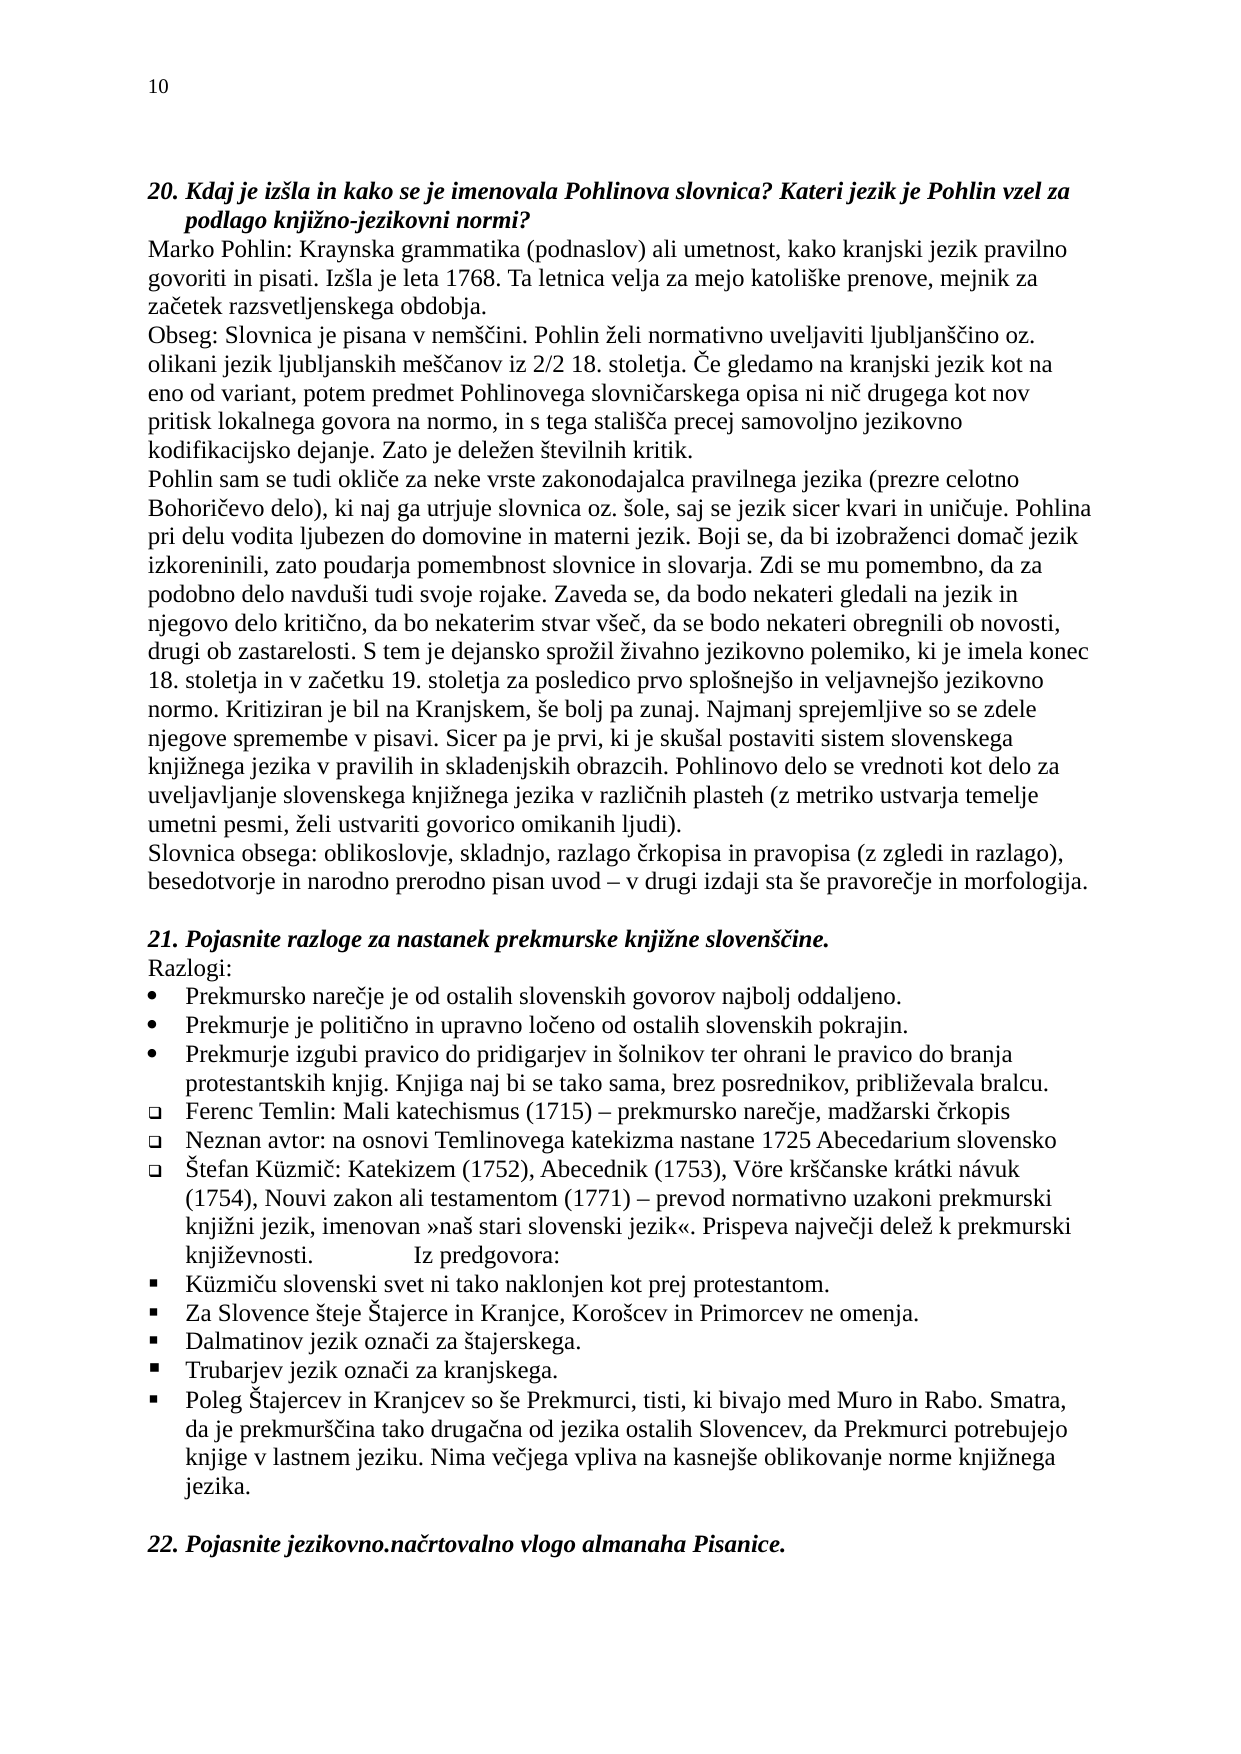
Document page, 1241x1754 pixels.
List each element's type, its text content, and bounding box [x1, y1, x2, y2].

list Ferenc Temlin: Mali katechismus (1715) – prekmursko narečje, madžarski črkopis [148, 1096, 1092, 1125]
list Pojasnite jezikovno.načrtovalno vlogo almanaha Pisanice. [148, 1529, 1092, 1557]
list Prekmurje je politično in upravno ločeno od ostalih slovenskih pokrajin. [148, 1010, 1092, 1039]
list Kdaj je izšla in kako se je imenovala Pohlinova slovnica? Kateri jezik je Pohlin vzel za podlago knjižno-jezikovni normi? [148, 176, 1092, 234]
list Prekmurje izgubi pravico do pridigarjev in šolnikov ter ohrani le pravico do branja protestantskih knjig. Knjiga naj bi se tako sama, brez posrednikov, približevala bralcu. [148, 1039, 1092, 1096]
list Prekmursko narečje je od ostalih slovenskih govorov najbolj oddaljeno. [148, 981, 1092, 1010]
text Marko Pohlin: Kraynska grammatika (podnaslov) ali umetnost, kako kranjski jezik pravilno govoriti in pisati. Izšla je leta 1768. Ta letnica velja za mejo katoliške prenove, mejnik za začetek razsvetljenskega obdobja. [148, 234, 1092, 320]
list Štefan Küzmič: Katekizem (1752), Abecednik (1753), Vöre krščanske krátki návuk (1754), Nouvi zakon ali testamentom (1771) – prevod normativno uzakoni prekmurski knjižni jezik, imenovan »naš stari slovenski jezik«. Prispeva največji delež k prekmurski književnosti. Iz predgovora: [148, 1154, 1092, 1269]
list Pojasnite razloge za nastanek prekmurske knjižne slovenščine. [148, 924, 1092, 953]
list Dalmatinov jezik označi za štajerskega. [148, 1326, 1092, 1355]
list Neznan avtor: na osnovi Temlinovega katekizma nastane 1725 Abecedarium slovensko [148, 1125, 1092, 1154]
list Za Slovence šteje Štajerce in Kranjce, Korošcev in Primorcev ne omenja. [148, 1298, 1092, 1326]
list Küzmiču slovenski svet ni tako naklonjen kot prej protestantom. [148, 1269, 1092, 1298]
list Trubarjev jezik označi za kranjskega. [148, 1355, 1092, 1385]
text Obseg: Slovnica je pisana v nemščini. Pohlin želi normativno uveljaviti ljubljanščino oz. olikani jezik ljubljanskih meščanov iz 2/2 18. stoletja. Če gledamo na kranjski jezik kot na eno od variant, potem predmet Pohlinovega slovničarskega opisa ni nič drugega kot nov pritisk lokalnega govora na normo, in s tega stališča precej samovoljno jezikovno kodifikacijsko dejanje. Zato je deležen številnih kritik. [148, 320, 1092, 464]
text Razlogi: [148, 953, 1092, 981]
text Slovnica obsega: oblikoslovje, skladnjo, razlago črkopisa in pravopisa (z zgledi in razlago), besedotvorje in narodno prerodno pisan uvod – v drugi izdaji sta še pravorečje in morfologija. [148, 838, 1092, 895]
text Pohlin sam se tudi okliče za neke vrste zakonodajalca pravilnega jezika (prezre celotno Bohoričevo delo), ki naj ga utrjuje slovnica oz. šole, saj se jezik sicer kvari in uničuje. Pohlina pri delu vodita ljubezen do domovine in materni jezik. Boji se, da bi izobraženci domač jezik izkoreninili, zato poudarja pomembnost slovnice in slovarja. Zdi se mu pomembno, da za podobno delo navduši tudi svoje rojake. Zaveda se, da bodo nekateri gledali na jezik in njegovo delo kritično, da bo nekaterim stvar všeč, da se bodo nekateri obregnili ob novosti, drugi ob zastarelosti. S tem je dejansko sprožil živahno jezikovno polemiko, ki je imela konec 18. stoletja in v začetku 19. stoletja za posledico prvo splošnejšo in veljavnejšo jezikovno normo. Kritiziran je bil na Kranjskem, še bolj pa zunaj. Najmanj sprejemljive so se zdele njegove spremembe v pisavi. Sicer pa je prvi, ki je skušal postaviti sistem slovenskega knjižnega jezika v pravilih in skladenjskih obrazcih. Pohlinovo delo se vrednoti kot delo za uveljavljanje slovenskega knjižnega jezika v različnih plasteh (z metriko ustvarja temelje umetni pesmi, želi ustvariti govorico omikanih ljudi). [148, 464, 1092, 838]
list Poleg Štajercev in Kranjcev so še Prekmurci, tisti, ki bivajo med Muro in Rabo. Smatra, da je prekmurščina tako drugačna od jezika ostalih Slovencev, da Prekmurci potrebujejo knjige v lastnem jeziku. Nima večjega vpliva na kasnejše oblikovanje norme knjižnega jezika. [148, 1385, 1092, 1500]
